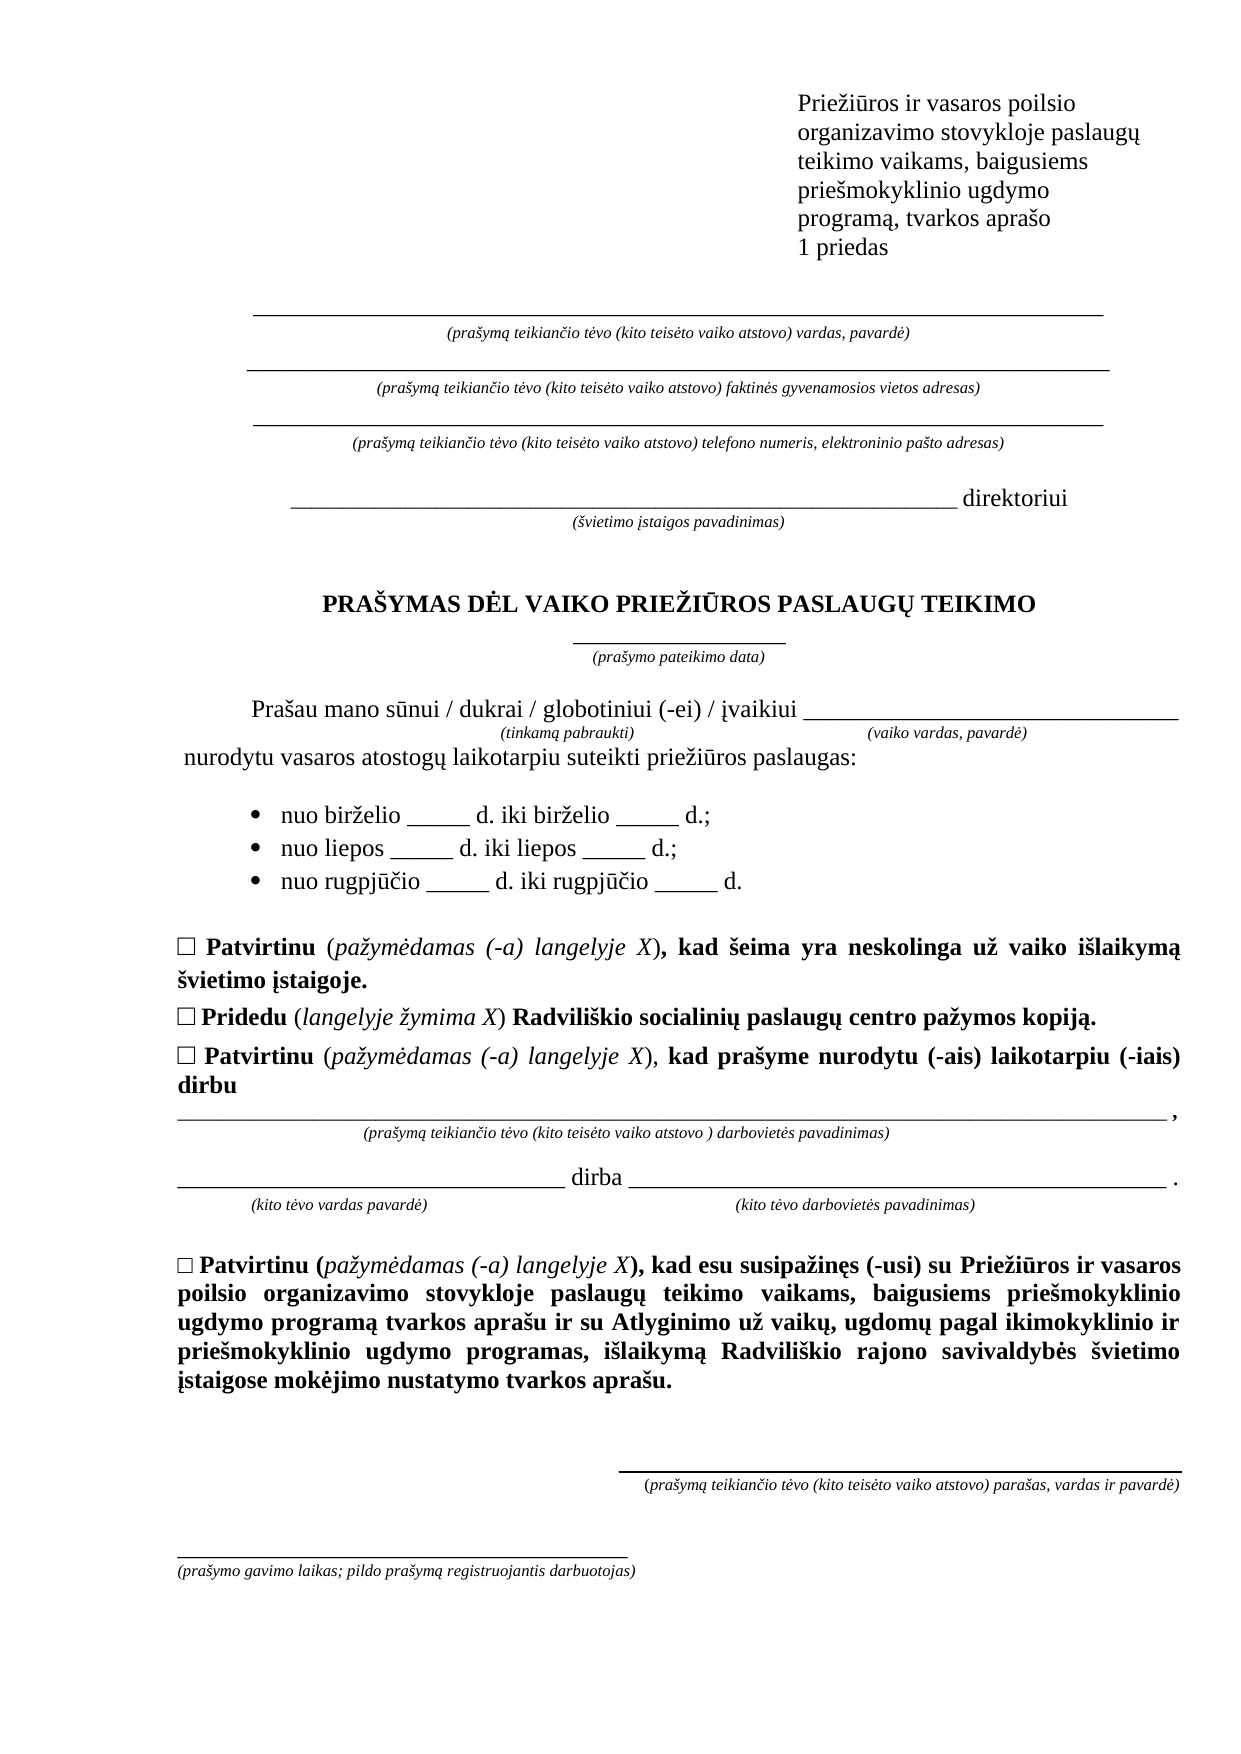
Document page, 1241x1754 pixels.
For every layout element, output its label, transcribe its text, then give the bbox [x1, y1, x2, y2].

text 1 priedas [797, 232, 1181, 261]
text _______________________________ dirba ___________________________________________ . [177, 1162, 1181, 1190]
text PRAŠYMAS DĖL VAIKO PRIEŽIŪROS PASLAUGŲ TEIKIMO [177, 589, 1181, 618]
text (prašymą teikiančio tėvo (kito teisėto vaiko atstovo) parašas, vardas ir pavardė) [177, 1475, 1181, 1494]
text _____________________________________________________________________ [177, 345, 1181, 373]
text Prašau mano sūnui / dukrai / globotiniui (-ei) / įvaikiui ______________________________ [177, 694, 1181, 723]
text nurodytu vasaros atostogų laikotarpiu suteikti priežiūros paslaugas: [177, 742, 1181, 771]
text □ Patvirtinu (pažymėdamas (-a) langelyje X), kad šeima yra neskolinga už vaiko išlaikymą švietimo įstaigoje. [177, 928, 1181, 994]
text programą, tvarkos aprašo [797, 203, 1181, 232]
text (prašymą teikiančio tėvo (kito teisėto vaiko atstovo) faktinės gyvenamosios vietos adresas) [177, 378, 1181, 397]
text (prašymo gavimo laikas; pildo prašymą registruojantis darbuotojas) [177, 1561, 1181, 1580]
text (prašymą teikiančio tėvo (kito teisėto vaiko atstovo) telefono numeris, elektroninio pašto adresas) [177, 433, 1181, 452]
text ____________________________________________________________________ [177, 400, 1181, 428]
text (tinkamą pabraukti) (vaiko vardas, pavardė) [177, 723, 1181, 742]
text (prašymo pateikimo data) [177, 646, 1181, 666]
text □ Patvirtinu (pažymėdamas (-a) langelyje X), kad esu susipažinęs (-usi) su Priežiūros ir vasaros poilsio organizavimo stovykloje paslaugų teikimo vaikams, baigusiems priešmokyklinio ugdymo programą tvarkos aprašu ir su Atlyginimo už vaikų, ugdomų pagal ikimokyklinio ir priešmokyklinio ugdymo programas, išlaikymą Radviliškio rajono savivaldybės švietimo įstaigose mokėjimo nustatymo tvarkos aprašu. [177, 1250, 1181, 1393]
text _____________________________________________ [177, 1446, 1181, 1475]
text Priežiūros ir vasaros poilsio [797, 88, 1181, 117]
text (švietimo įstaigos pavadinimas) [177, 512, 1181, 531]
text (prašymą teikiančio tėvo (kito teisėto vaiko atstovo ) darbovietės pavadinimas) [177, 1123, 1181, 1142]
text □ Patvirtinu (pažymėdamas (-a) langelyje X), kad prašyme nurodytu (-ais) laikotarpiu (-iais) dirbu [177, 1037, 1181, 1099]
text ____________________________________ [177, 1532, 1181, 1561]
text ________________________________________________________________ direktoriui [177, 483, 1181, 512]
text _______________________________________________________________________________________________ , [177, 1099, 1181, 1123]
text (kito tėvo vardas pavardė) (kito tėvo darbovietės pavadinimas) [177, 1195, 1181, 1214]
text (prašymą teikiančio tėvo (kito teisėto vaiko atstovo) vardas, pavardė) [177, 323, 1181, 342]
text  nuo liepos _____ d. iki liepos _____ d.; [177, 833, 1181, 862]
text  nuo birželio _____ d. iki birželio _____ d.; [177, 800, 1181, 828]
text  nuo rugpjūčio _____ d. iki rugpjūčio _____ d. [177, 866, 1181, 894]
text organizavimo stovykloje paslaugų [797, 117, 1181, 146]
text □ Pridedu (langelyje žymima X) Radviliškio socialinių paslaugų centro pažymos kopiją. [177, 998, 1181, 1032]
text ____________________________________________________________________ [177, 290, 1181, 318]
text _________________ [177, 618, 1181, 646]
text teikimo vaikams, baigusiems priešmokyklinio ugdymo [797, 146, 1181, 203]
